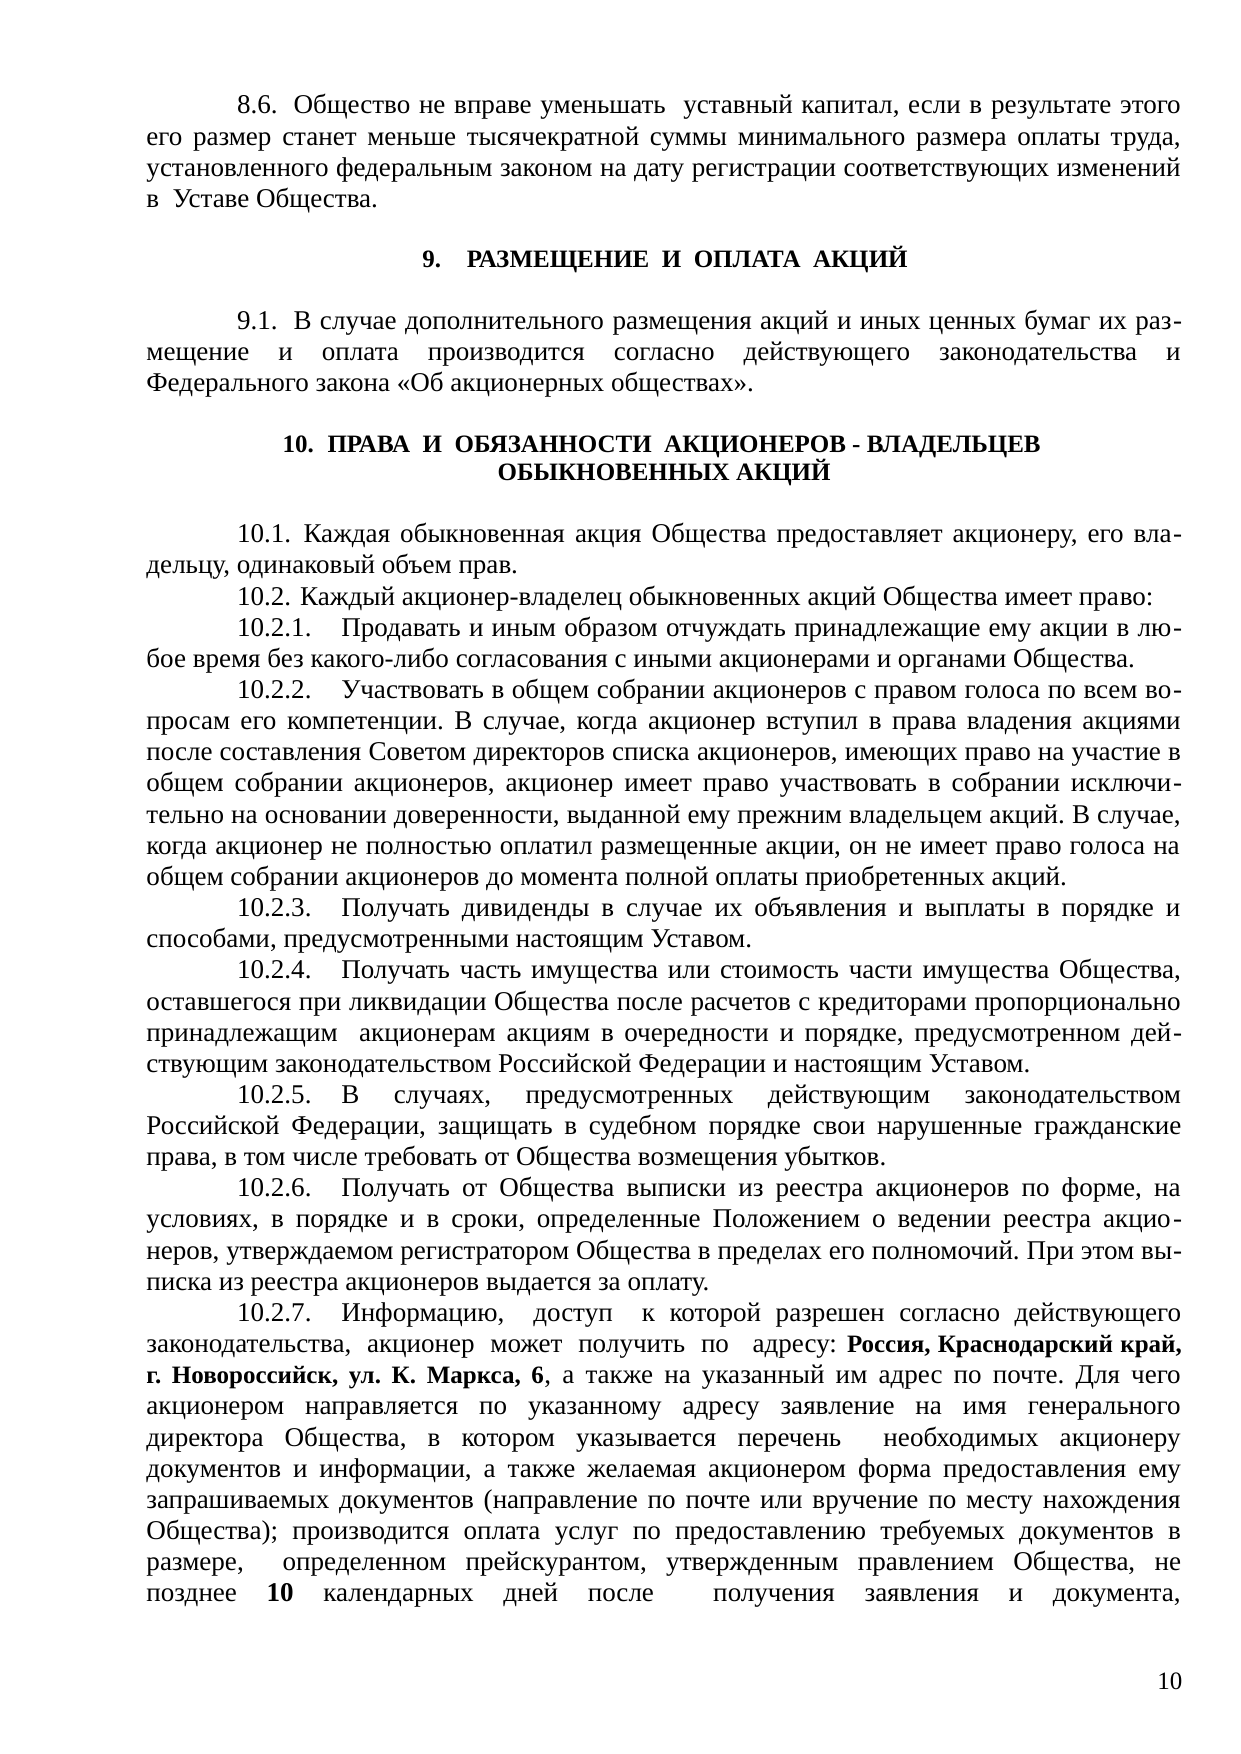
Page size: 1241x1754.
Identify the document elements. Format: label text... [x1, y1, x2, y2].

list Каждая обыкновенная акция Общества предоставляет акционеру, его вла­дельцу, одинаковый объем прав. [146, 517, 1182, 580]
list Участвовать в общем собрании акционеров с правом голоса по всем во­просам его компетенции. В случае, когда акционер вступил в права владения акциями после составления Советом директоров списка акционеров, имеющих право на участие в общем собрании акционеров, акционер имеет право участвовать в собрании исключи­тельно на основании доверенности, выданной ему прежним владельцем акций. В случае, когда акционер не полностью оплатил размещенные акции, он не имеет право голоса на общем собрании акционеров до момента полной оплаты приобретенных акций. [146, 673, 1182, 891]
list Информацию, доступ к которой разрешен согласно действующего зако­нодательства, акционер может получить по адресу: Россия, Краснодарский край, г. Ново­российск, ул. К. Маркса, 6, а также на указанный им адрес по почте. Для чего акционером направляется по указанному адресу заявление на имя генерального директора Общества, в котором указывается перечень необходимых акционеру документов и информации, а также желаемая акционером форма предоставления ему запрашиваемых документов (направление по почте или вручение по месту нахождения Общества); производится оплата услуг по предоставлению требуемых документов в размере, определенном прейскурантом, утвержденным правлением Общества, не позднее 10 календарных дней после получения заявления и документа, [146, 1296, 1182, 1607]
list Получать от Общества выписки из реестра акционеров по форме, на условиях, в порядке и в сроки, определенные Положением о ведении реестра акцио­неров, утверждаемом регистратором Общества в пределах его полномочий. При этом вы­писка из реестра акционеров выдается за оплату. [146, 1171, 1182, 1296]
list В случаях, предусмотренных действующим законодательством Российской Федерации, за­щищать в судебном порядке свои нарушенные гражданские права, в том числе требовать от Общества возмещения убытков. [146, 1078, 1182, 1171]
list Получать дивиденды в случае их объявления и выплаты в порядке и способами, предусмотренными настоящим Уставом. [146, 891, 1182, 953]
list ПРАВА И ОБЯЗАННОСТИ АКЦИОНЕРОВ - ВЛАДЕЛЬЦЕВ [146, 429, 1182, 457]
list Каждый акционер-владелец обыкновенных акций Общества имеет пра­во: [146, 580, 1182, 611]
list Общество не вправе уменьшать уставный капитал, если в результате этого его размер станет меньше тысячекратной суммы минимального размера оплаты труда, установленного федеральным законом на дату регистрации соответствующих изменений в Уставе Общества. [146, 88, 1182, 213]
list Продавать и иным образом отчуждать принадлежащие ему акции в лю­бое время без какого-либо согласования с иными акционерами и органами Общества. [146, 611, 1182, 673]
list РАЗМЕЩЕНИЕ И ОПЛАТА АКЦИЙ [146, 244, 1182, 273]
list Получать часть имущества или стоимость части имущества Общества, оставшегося при ликвидации Общества после расчетов с кредиторами пропорционально принадлежащим акционерам акциям в очередности и порядке, предусмотренном дей­ствующим законодательством Российской Федерации и настоящим Уставом. [146, 953, 1182, 1078]
list В случае дополнительного размещения акций и иных ценных бумаг их раз­мещение и оплата производится согласно действующего законодательства и Федерального закона «Об акционерных обществах». [146, 304, 1182, 398]
list ОБЫКНОВЕННЫХ АКЦИЙ [146, 457, 1182, 486]
